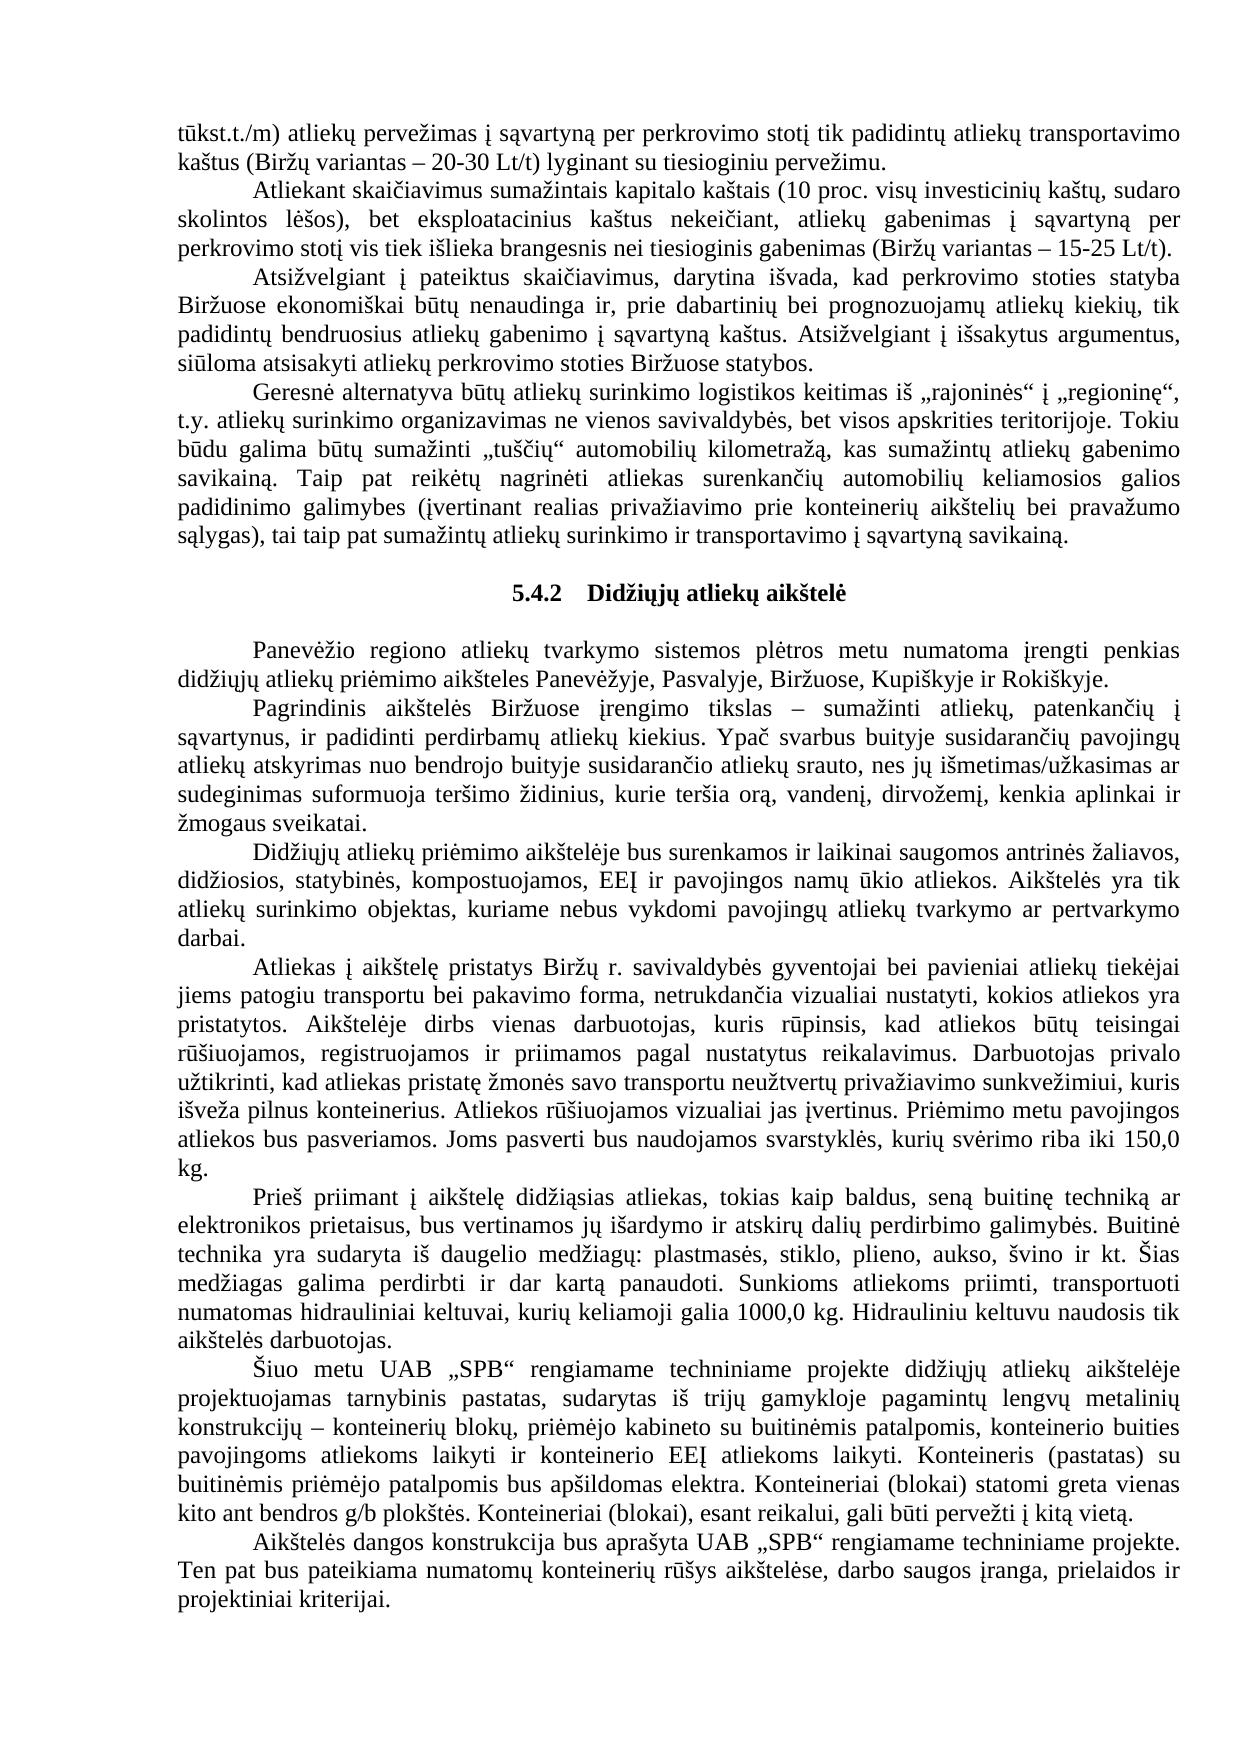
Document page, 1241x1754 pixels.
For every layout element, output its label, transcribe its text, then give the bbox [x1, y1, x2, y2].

text Atsižvelgiant į pateiktus skaičiavimus, darytina išvada, kad perkrovimo stoties statyba Biržuose ekonomiškai būtų nenaudinga ir, prie dabartinių bei prognozuojamų atliekų kiekių, tik padidintų bendruosius atliekų gabenimo į sąvartyną kaštus. Atsižvelgiant į išsakytus argumentus, siūloma atsisakyti atliekų perkrovimo stoties Biržuose statybos. [177, 262, 1181, 377]
text Pagrindinis aikštelės Biržuose įrengimo tikslas – sumažinti atliekų, patenkančių į sąvartynus, ir padidinti perdirbamų atliekų kiekius. Ypač svarbus buityje susidarančių pavojingų atliekų atskyrimas nuo bendrojo buityje susidarančio atliekų srauto, nes jų išmetimas/užkasimas ar sudeginimas suformuoja teršimo židinius, kurie teršia orą, vandenį, dirvožemį, kenkia aplinkai ir žmogaus sveikatai. [177, 693, 1181, 837]
text Atliekant skaičiavimus sumažintais kapitalo kaštais (10 proc. visų investicinių kaštų, sudaro skolintos lėšos), bet eksploatacinius kaštus nekeičiant, atliekų gabenimas į sąvartyną per perkrovimo stotį vis tiek išlieka brangesnis nei tiesioginis gabenimas (Biržų variantas – 15-25 Lt/t). [177, 176, 1181, 262]
text Prieš priimant į aikštelę didžiąsias atliekas, tokias kaip baldus, seną buitinę techniką ar elektronikos prietaisus, bus vertinamos jų išardymo ir atskirų dalių perdirbimo galimybės. Buitinė technika yra sudaryta iš daugelio medžiagų: plastmasės, stiklo, plieno, aukso, švino ir kt. Šias medžiagas galima perdirbti ir dar kartą panaudoti. Sunkioms atliekoms priimti, transportuoti numatomas hidrauliniai keltuvai, kurių keliamoji galia 1000,0 kg. Hidrauliniu keltuvu naudosis tik aikštelės darbuotojas. [177, 1182, 1181, 1354]
text Didžiųjų atliekų priėmimo aikštelėje bus surenkamos ir laikinai saugomos antrinės žaliavos, didžiosios, statybinės, kompostuojamos, EEĮ ir pavojingos namų ūkio atliekos. Aikštelės yra tik atliekų surinkimo objektas, kuriame nebus vykdomi pavojingų atliekų tvarkymo ar pertvarkymo darbai. [177, 837, 1181, 952]
text tūkst.t./m) atliekų pervežimas į sąvartyną per perkrovimo stotį tik padidintų atliekų transportavimo kaštus (Biržų variantas – 20-30 Lt/t) lyginant su tiesioginiu pervežimu. [177, 118, 1181, 176]
text Aikštelės dangos konstrukcija bus aprašyta UAB „SPB“ rengiamame techniniame projekte. Ten pat bus pateikiama numatomų konteinerių rūšys aikštelėse, darbo saugos įranga, prielaidos ir projektiniai kriterijai. [177, 1527, 1181, 1613]
text Panevėžio regiono atliekų tvarkymo sistemos plėtros metu numatoma įrengti penkias didžiųjų atliekų priėmimo aikšteles Panevėžyje, Pasvalyje, Biržuose, Kupiškyje ir Rokiškyje. [177, 636, 1181, 693]
text Geresnė alternatyva būtų atliekų surinkimo logistikos keitimas iš „rajoninės“ į „regioninę“, t.y. atliekų surinkimo organizavimas ne vienos savivaldybės, bet visos apskrities teritorijoje. Tokiu būdu galima būtų sumažinti „tuščių“ automobilių kilometražą, kas sumažintų atliekų gabenimo savikainą. Taip pat reikėtų nagrinėti atliekas surenkančių automobilių keliamosios galios padidinimo galimybes (įvertinant realias privažiavimo prie konteinerių aikštelių bei pravažumo sąlygas), tai taip pat sumažintų atliekų surinkimo ir transportavimo į sąvartyną savikainą. [177, 377, 1181, 549]
text Atliekas į aikštelę pristatys Biržų r. savivaldybės gyventojai bei pavieniai atliekų tiekėjai jiems patogiu transportu bei pakavimo forma, netrukdančia vizualiai nustatyti, kokios atliekos yra pristatytos. Aikštelėje dirbs vienas darbuotojas, kuris rūpinsis, kad atliekos būtų teisingai rūšiuojamos, registruojamos ir priimamos pagal nustatytus reikalavimus. Darbuotojas privalo užtikrinti, kad atliekas pristatę žmonės savo transportu neužtvertų privažiavimo sunkvežimiui, kuris išveža pilnus konteinerius. Atliekos rūšiuojamos vizualiai jas įvertinus. Priėmimo metu pavojingos atliekos bus pasveriamos. Joms pasverti bus naudojamos svarstyklės, kurių svėrimo riba iki 150,0 kg. [177, 952, 1181, 1182]
text Šiuo metu UAB „SPB“ rengiamame techniniame projekte didžiųjų atliekų aikštelėje projektuojamas tarnybinis pastatas, sudarytas iš trijų gamykloje pagamintų lengvų metalinių konstrukcijų – konteinerių blokų, priėmėjo kabineto su buitinėmis patalpomis, konteinerio buities pavojingoms atliekoms laikyti ir konteinerio EEĮ atliekoms laikyti. Konteineris (pastatas) su buitinėmis priėmėjo patalpomis bus apšildomas elektra. Konteineriai (blokai) statomi greta vienas kito ant bendros g/b plokštės. Konteineriai (blokai), esant reikalui, gali būti pervežti į kitą vietą. [177, 1354, 1181, 1527]
text 5.4.2 Didžiųjų atliekų aikštelė [177, 578, 1181, 607]
